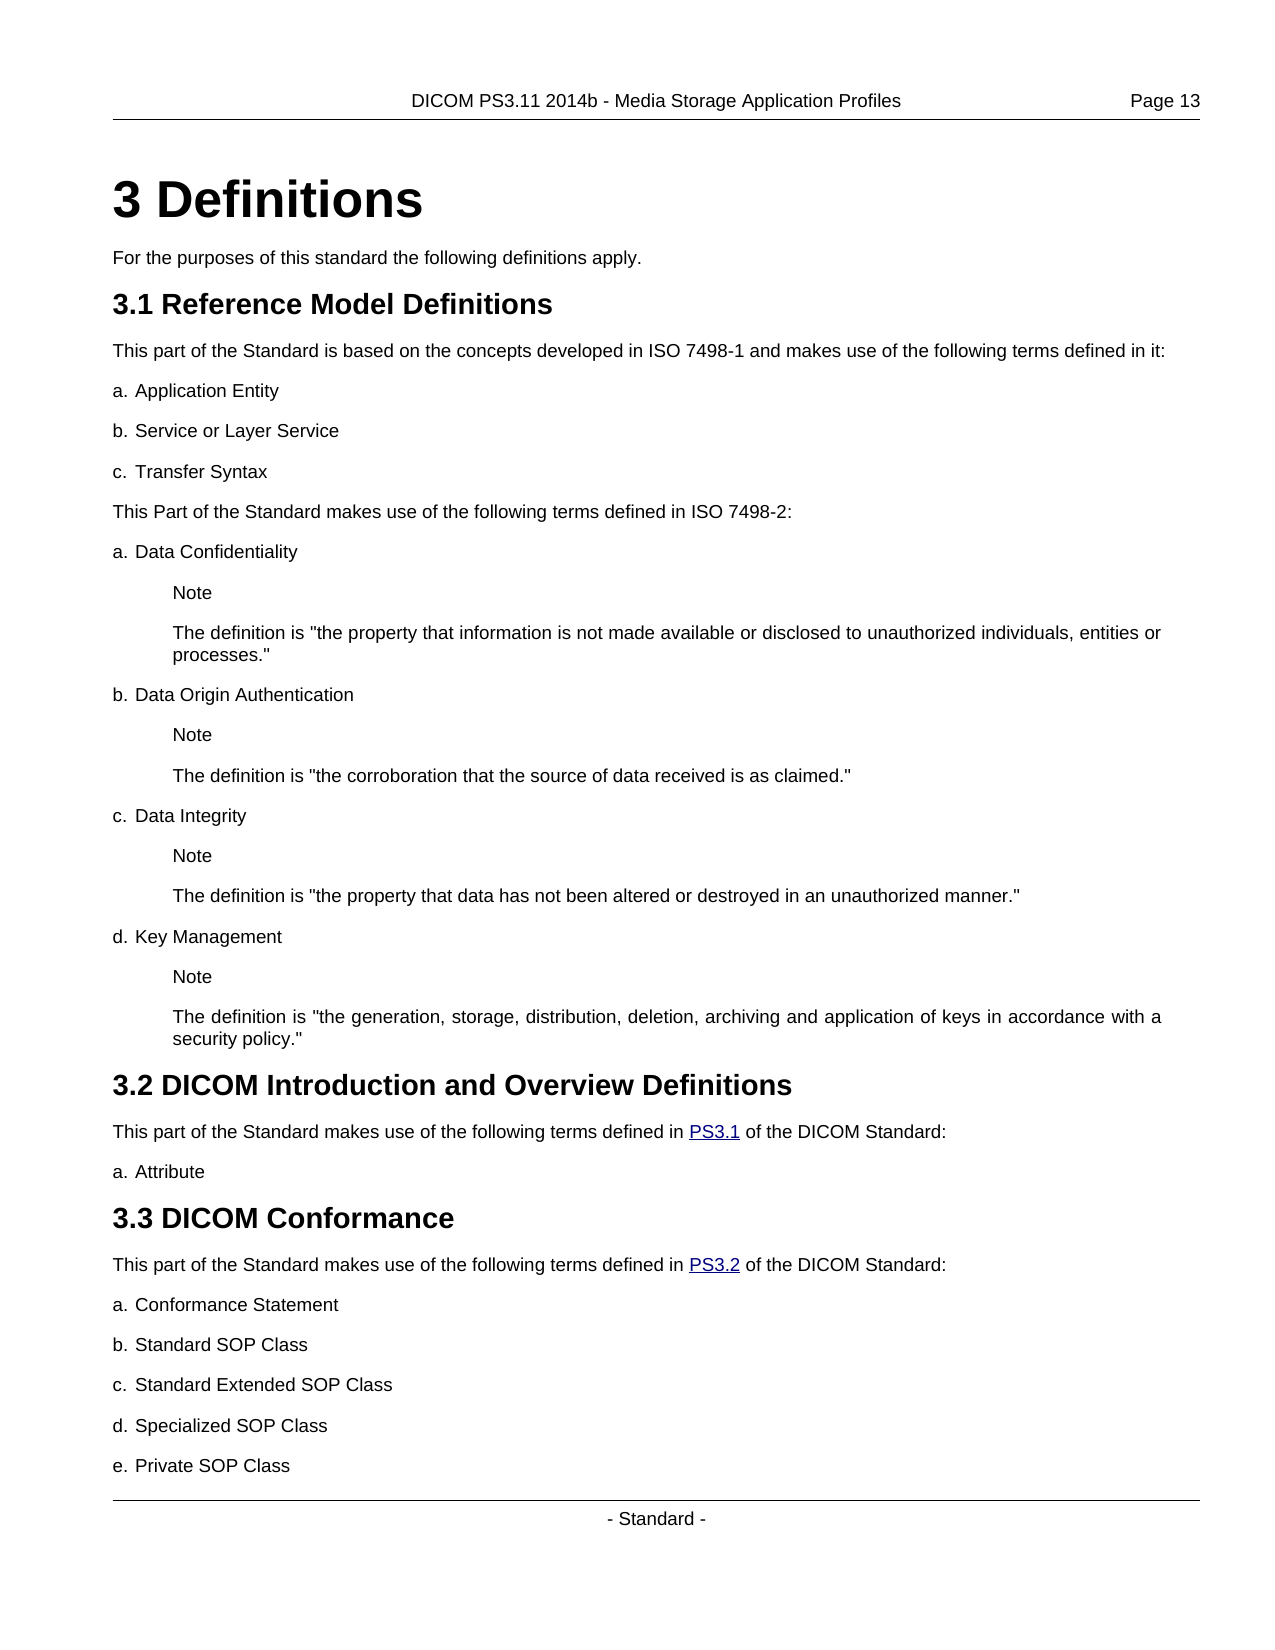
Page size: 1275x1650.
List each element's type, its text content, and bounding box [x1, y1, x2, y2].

list Service or Layer Service [112, 420, 1200, 442]
list Application Entity [112, 380, 1200, 402]
text This part of the Standard is based on the concepts developed in ISO 7498-1 and makes use of the following terms defined in it: [112, 340, 1200, 361]
list Data Integrity [112, 805, 1200, 826]
text This Part of the Standard makes use of the following terms defined in ISO 7498-2: [112, 501, 1200, 522]
text 3.3 DICOM Conformance [112, 1201, 1200, 1234]
list The definition is "the property that data has not been altered or destroyed in an unauthorized manner." [150, 885, 1162, 907]
list Note [150, 845, 1162, 867]
list The definition is "the generation, storage, distribution, deletion, archiving and application of keys in accordance with a security policy." [150, 1006, 1162, 1049]
list Key Management [112, 926, 1200, 947]
list Note [150, 582, 1162, 603]
list Data Confidentiality [112, 541, 1200, 563]
text This part of the Standard makes use of the following terms defined in PS3.2 of the DICOM Standard: [112, 1253, 1200, 1275]
list Note [150, 966, 1162, 987]
list The definition is "the property that information is not made available or disclosed to unauthorized individuals, entities or processes." [150, 622, 1162, 665]
list The definition is "the corroboration that the source of data received is as claimed." [150, 764, 1162, 786]
text 3.1 Reference Model Definitions [112, 287, 1200, 321]
list Attribute [112, 1161, 1200, 1182]
list Note [150, 724, 1162, 746]
text 3 Definitions [112, 169, 1200, 228]
list Private SOP Class [112, 1455, 1200, 1476]
list Standard Extended SOP Class [112, 1374, 1200, 1396]
list Conformance Statement [112, 1294, 1200, 1315]
text This part of the Standard makes use of the following terms defined in PS3.1 of the DICOM Standard: [112, 1120, 1200, 1142]
list Data Origin Authentication [112, 684, 1200, 705]
list Transfer Syntax [112, 461, 1200, 482]
list Standard SOP Class [112, 1334, 1200, 1356]
text 3.2 DICOM Introduction and Overview Definitions [112, 1068, 1200, 1102]
list Specialized SOP Class [112, 1414, 1200, 1436]
text For the purposes of this standard the following definitions apply. [112, 247, 1200, 269]
